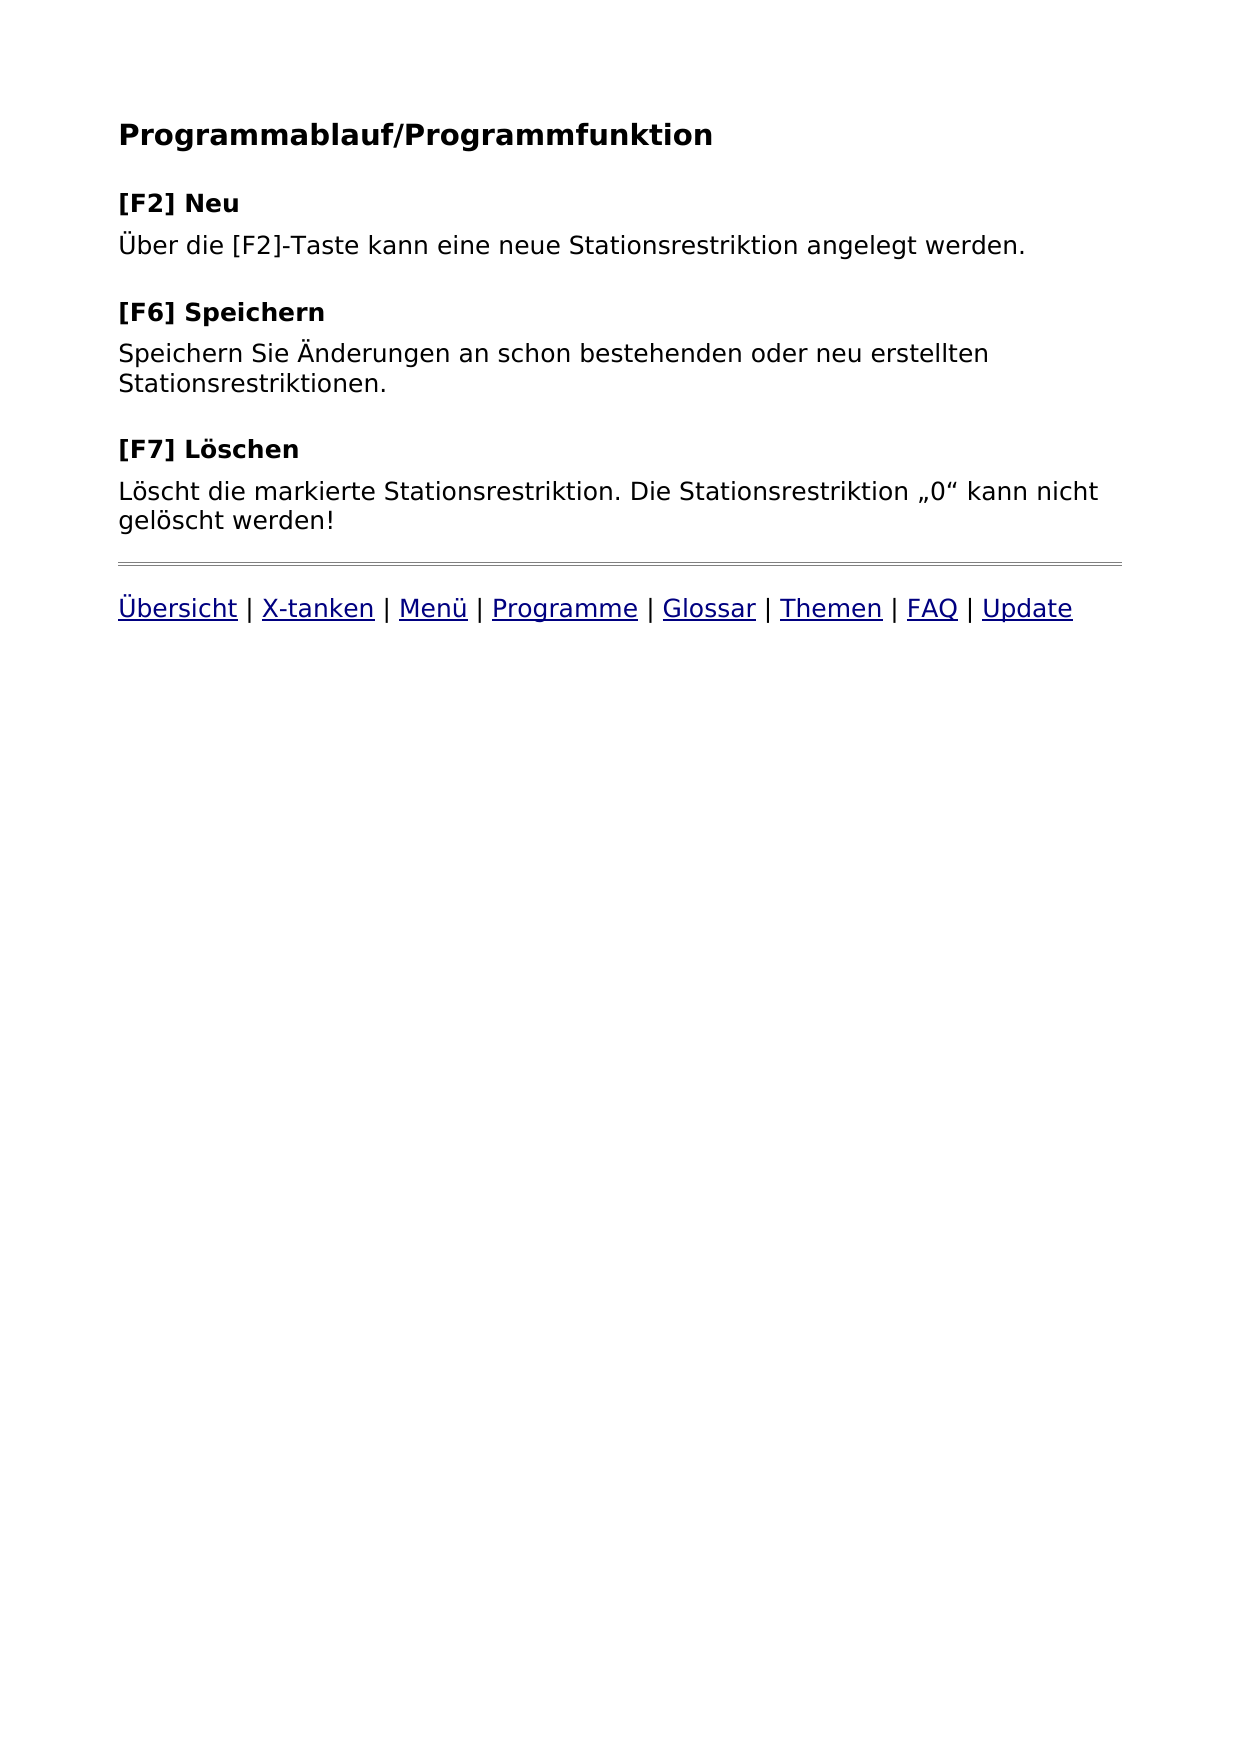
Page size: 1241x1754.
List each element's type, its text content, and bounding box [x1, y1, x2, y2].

subtitle Programmablauf/Programmfunktion [118, 118, 1122, 152]
text Löscht die markierte Stationsrestriktion. Die Stationsrestriktion „0“ kann nicht gelöscht werden! [118, 477, 1122, 535]
text Über die [F2]-Taste kann eine neue Stationsrestriktion angelegt werden. [118, 231, 1122, 260]
text Speichern Sie Änderungen an schon bestehenden oder neu erstellten Stationsrestriktionen. [118, 339, 1122, 398]
subtitle [F7] Löschen [118, 435, 1122, 464]
subtitle [F6] Speichern [118, 298, 1122, 327]
subtitle [F2] Neu [118, 189, 1122, 219]
text Übersicht | X-tanken | Menü | Programme | Glossar | Themen | FAQ | Update [118, 594, 1122, 623]
